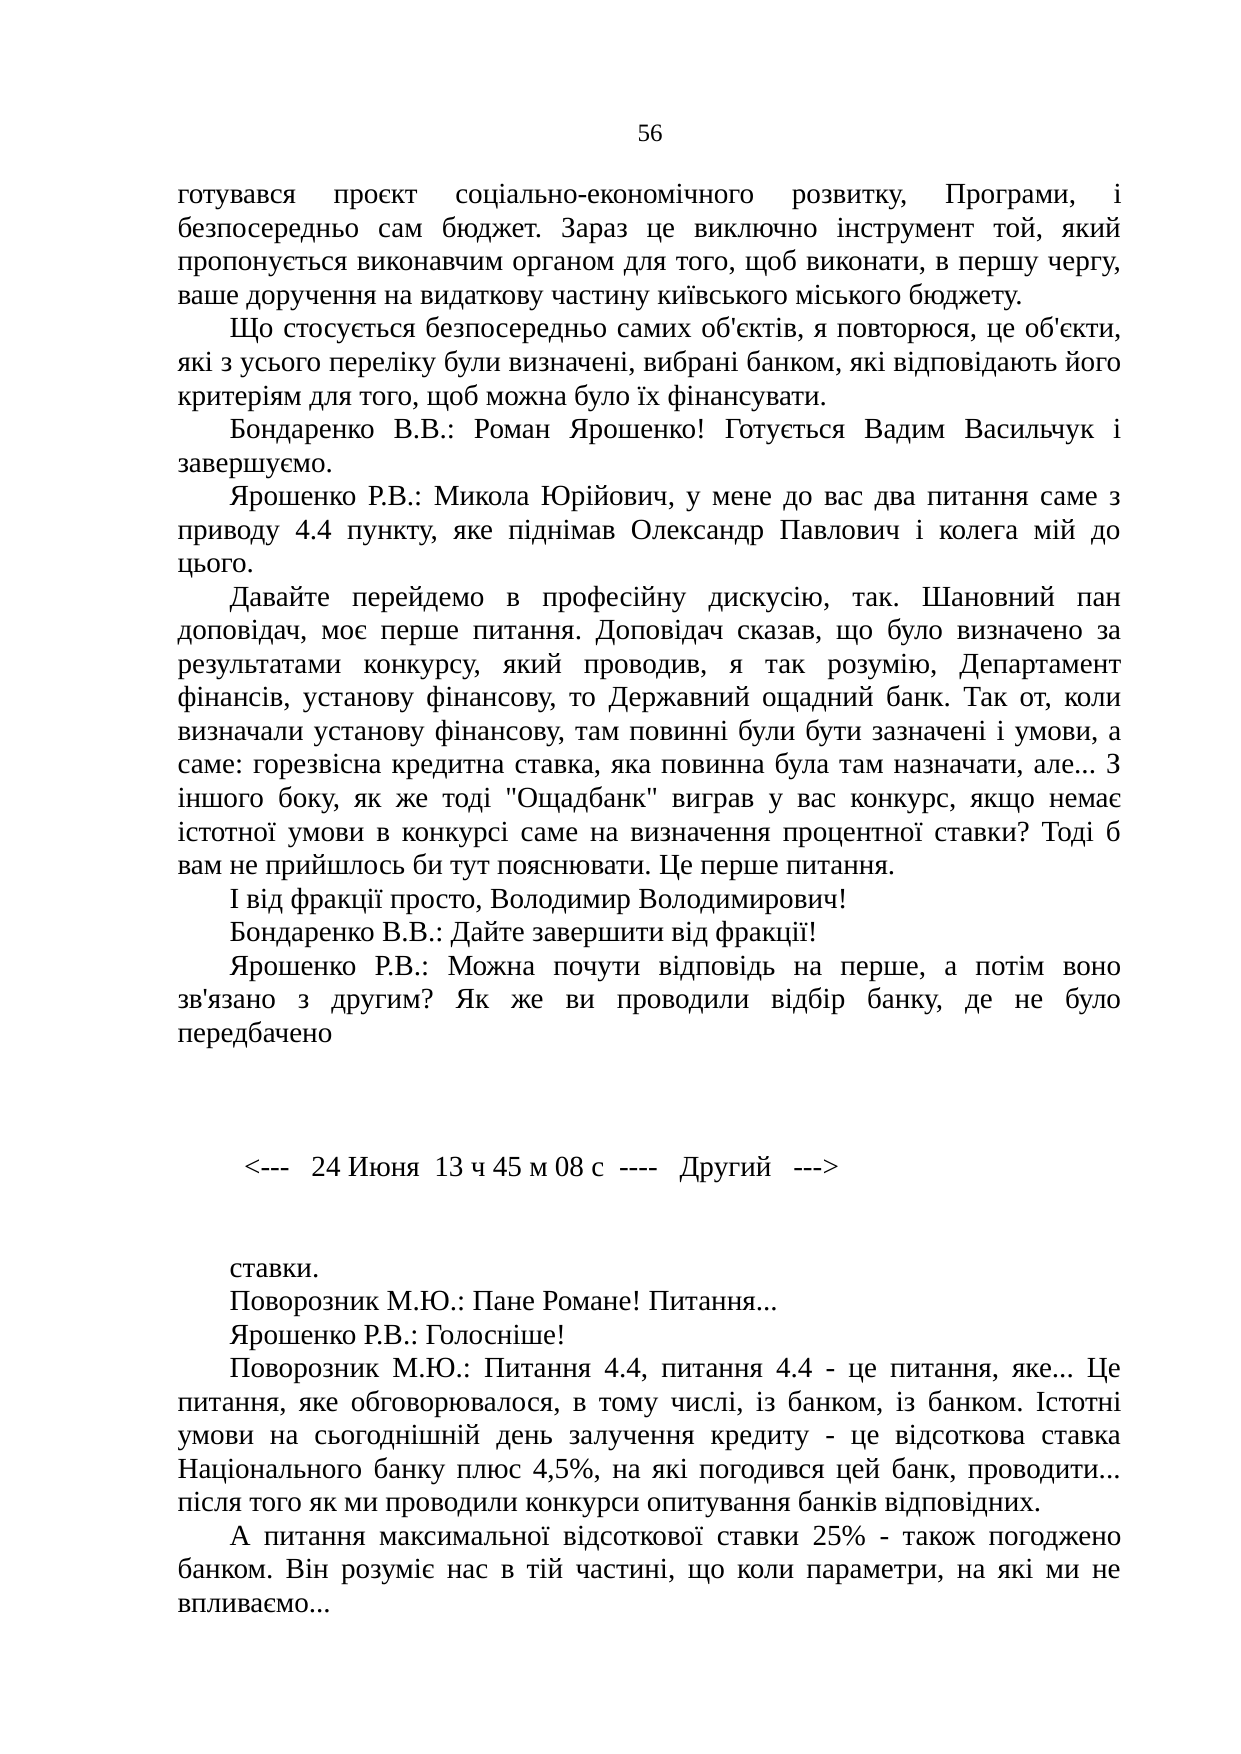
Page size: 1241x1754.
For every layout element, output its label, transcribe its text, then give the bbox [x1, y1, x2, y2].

text Поворозник М.Ю.: Питання 4.4, питання 4.4 - це питання, яке... Це питання, яке обговорювалося, в тому числі, із банком, із банком. Істотні умови на сьогоднішній день залучення кредиту - це відсоткова ставка Національного банку плюс 4,5%, на які погодився цей банк, проводити... після того як ми проводили конкурси опитування банків відповідних. [177, 1350, 1122, 1518]
text <--- 24 Июня 13 ч 45 м 08 с ---- Другий ---> [177, 1149, 1122, 1183]
text Ярошенко Р.В.: Микола Юрійович, у мене до вас два питання саме з приводу 4.4 пункту, яке піднімав Олександр Павлович і колега мій до цього. [177, 478, 1122, 579]
text І від фракції просто, Володимир Володимирович! [177, 881, 1122, 914]
text А питання максимальної відсоткової ставки 25% - також погоджено банком. Він розуміє нас в тій частині, що коли параметри, на які ми не впливаємо... [177, 1518, 1122, 1619]
text ставки. [177, 1250, 1122, 1283]
text Ярошенко Р.В.: Можна почути відповідь на перше, а потім воно зв'язано з другим? Як же ви проводили відбір банку, де не було передбачено [177, 948, 1122, 1048]
text Що стосується безпосередньо самих об'єктів, я повторюся, це об'єкти, які з усього переліку були визначені, вибрані банком, які відповідають його критеріям для того, щоб можна було їх фінансувати. [177, 311, 1122, 411]
text готувався проєкт соціально-економічного розвитку, Програми, і безпосередньо сам бюджет. Зараз це виключно інструмент той, який пропонується виконавчим органом для того, щоб виконати, в першу чергу, ваше доручення на видаткову частину київського міського бюджету. [177, 176, 1122, 311]
text Бондаренко В.В.: Роман Ярошенко! Готується Вадим Васильчук і завершуємо. [177, 411, 1122, 478]
text Бондаренко В.В.: Дайте завершити від фракції! [177, 914, 1122, 948]
text Поворозник М.Ю.: Пане Романе! Питання... [177, 1283, 1122, 1317]
text Давайте перейдемо в професійну дискусію, так. Шановний пан доповідач, моє перше питання. Доповідач сказав, що було визначено за результатами конкурсу, який проводив, я так розумію, Департамент фінансів, установу фінансову, то Державний ощадний банк. Так от, коли визначали установу фінансову, там повинні були бути зазначені і умови, а саме: горезвісна кредитна ставка, яка повинна була там назначати, але... З іншого боку, як же тоді "Ощадбанк" виграв у вас конкурс, якщо немає істотної умови в конкурсі саме на визначення процентної ставки? Тоді б вам не прийшлось би тут пояснювати. Це перше питання. [177, 579, 1122, 881]
text Ярошенко Р.В.: Голосніше! [177, 1317, 1122, 1350]
